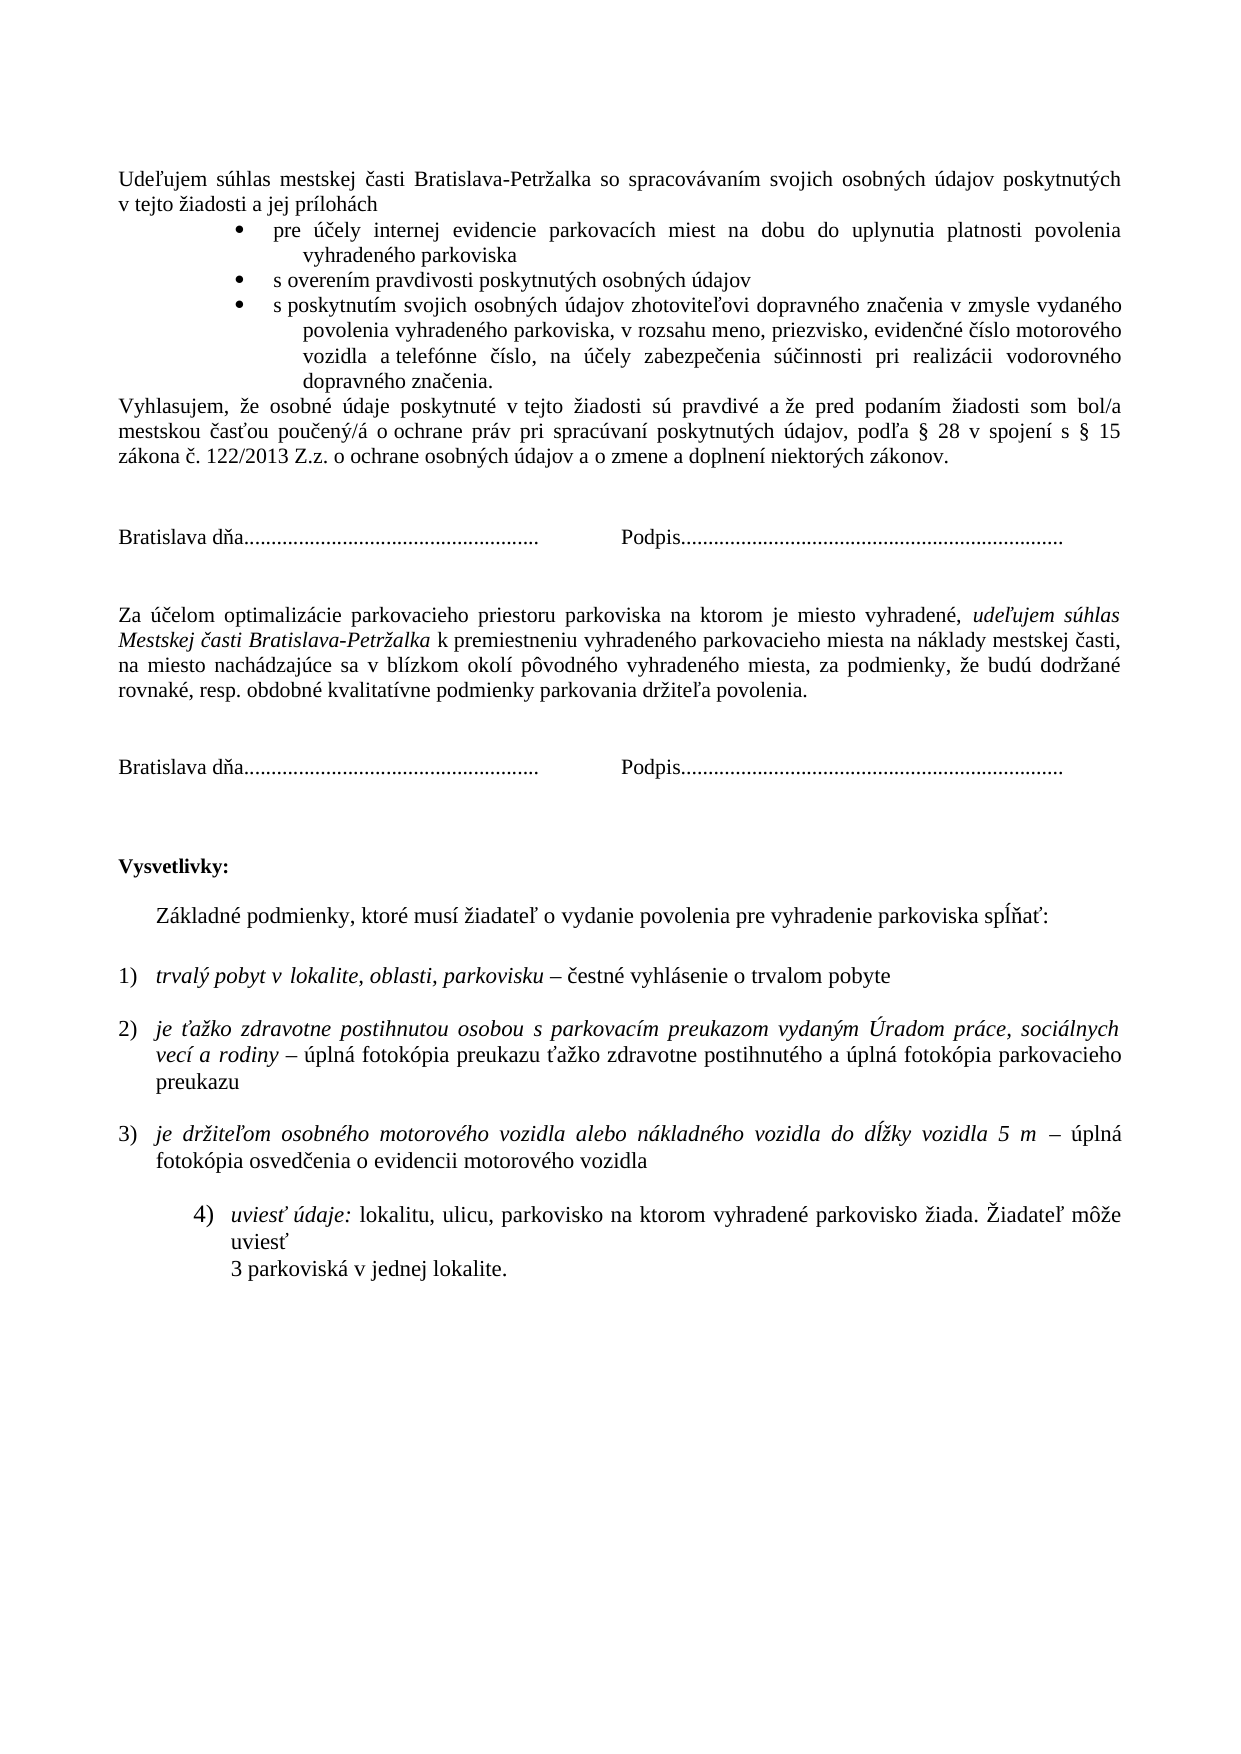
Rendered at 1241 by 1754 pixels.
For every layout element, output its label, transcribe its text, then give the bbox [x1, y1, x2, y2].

text Udeľujem súhlas mestskej časti Bratislava-Petržalka so spracovávaním svojich osobných údajov poskytnutých v tejto žiadosti a jej prílohách [118, 166, 1122, 217]
text 3) je držiteľom osobného motorového vozidla alebo nákladného vozidla do dĺžky vozidla 5 m – úplná fotokópia osvedčenia o evidencii motorového vozidla [118, 1120, 1122, 1173]
text Vyhlasujem, že osobné údaje poskytnuté v tejto žiadosti sú pravdivé a že pred podaním žiadosti som bol/a mestskou časťou poučený/á o ochrane práv pri spracúvaní poskytnutých údajov, podľa § 28 v spojení s § 15 zákona č. 122/2013 Z.z. o ochrane osobných údajov a o zmene a doplnení niektorých zákonov. [118, 393, 1122, 469]
text 2) je ťažko zdravotne postihnutou osobou s parkovacím preukazom vydaným Úradom práce, sociálnych vecí a rodiny – úplná fotokópia preukazu ťažko zdravotne postihnutého a úplná fotokópia parkovacieho preukazu [118, 1015, 1122, 1094]
list pre účely internej evidencie parkovacích miest na dobu do uplynutia platnosti povolenia vyhradeného parkoviska [236, 217, 1122, 267]
list s overením pravdivosti poskytnutých osobných údajov [236, 267, 1122, 292]
text Základné podmienky, ktoré musí žiadateľ o vydanie povolenia pre vyhradenie parkoviska spĺňať: [118, 902, 1122, 928]
text Vysvetlivky: [118, 854, 1122, 878]
text Za účelom optimalizácie parkovacieho priestoru parkoviska na ktorom je miesto vyhradené, udeľujem súhlas Mestskej časti Bratislava-Petržalka k premiestneniu vyhradeného parkovacieho miesta na náklady mestskej časti, na miesto nachádzajúce sa v blízkom okolí pôvodného vyhradeného miesta, za podmienky, že budú dodržané rovnaké, resp. obdobné kvalitatívne podmienky parkovania držiteľa povolenia. [118, 602, 1122, 703]
list uviesť údaje: lokalitu, ulicu, parkovisko na ktorom vyhradené parkovisko žiada. Žiadateľ môže uviesť 3 parkoviská v jednej lokalite. [193, 1199, 1122, 1281]
text 1) trvalý pobyt v lokalite, oblasti, parkovisku – čestné vyhlásenie o trvalom pobyte [118, 962, 1122, 989]
text Bratislava dňa...................................................... Podpis...................................................................... [118, 754, 1122, 779]
list s poskytnutím svojich osobných údajov zhotoviteľovi dopravného značenia v zmysle vydaného povolenia vyhradeného parkoviska, v rozsahu meno, priezvisko, evidenčné číslo motorového vozidla a telefónne číslo, na účely zabezpečenia súčinnosti pri realizácii vodorovného dopravného značenia. [236, 292, 1122, 393]
text Bratislava dňa...................................................... Podpis...................................................................... [118, 524, 1122, 549]
